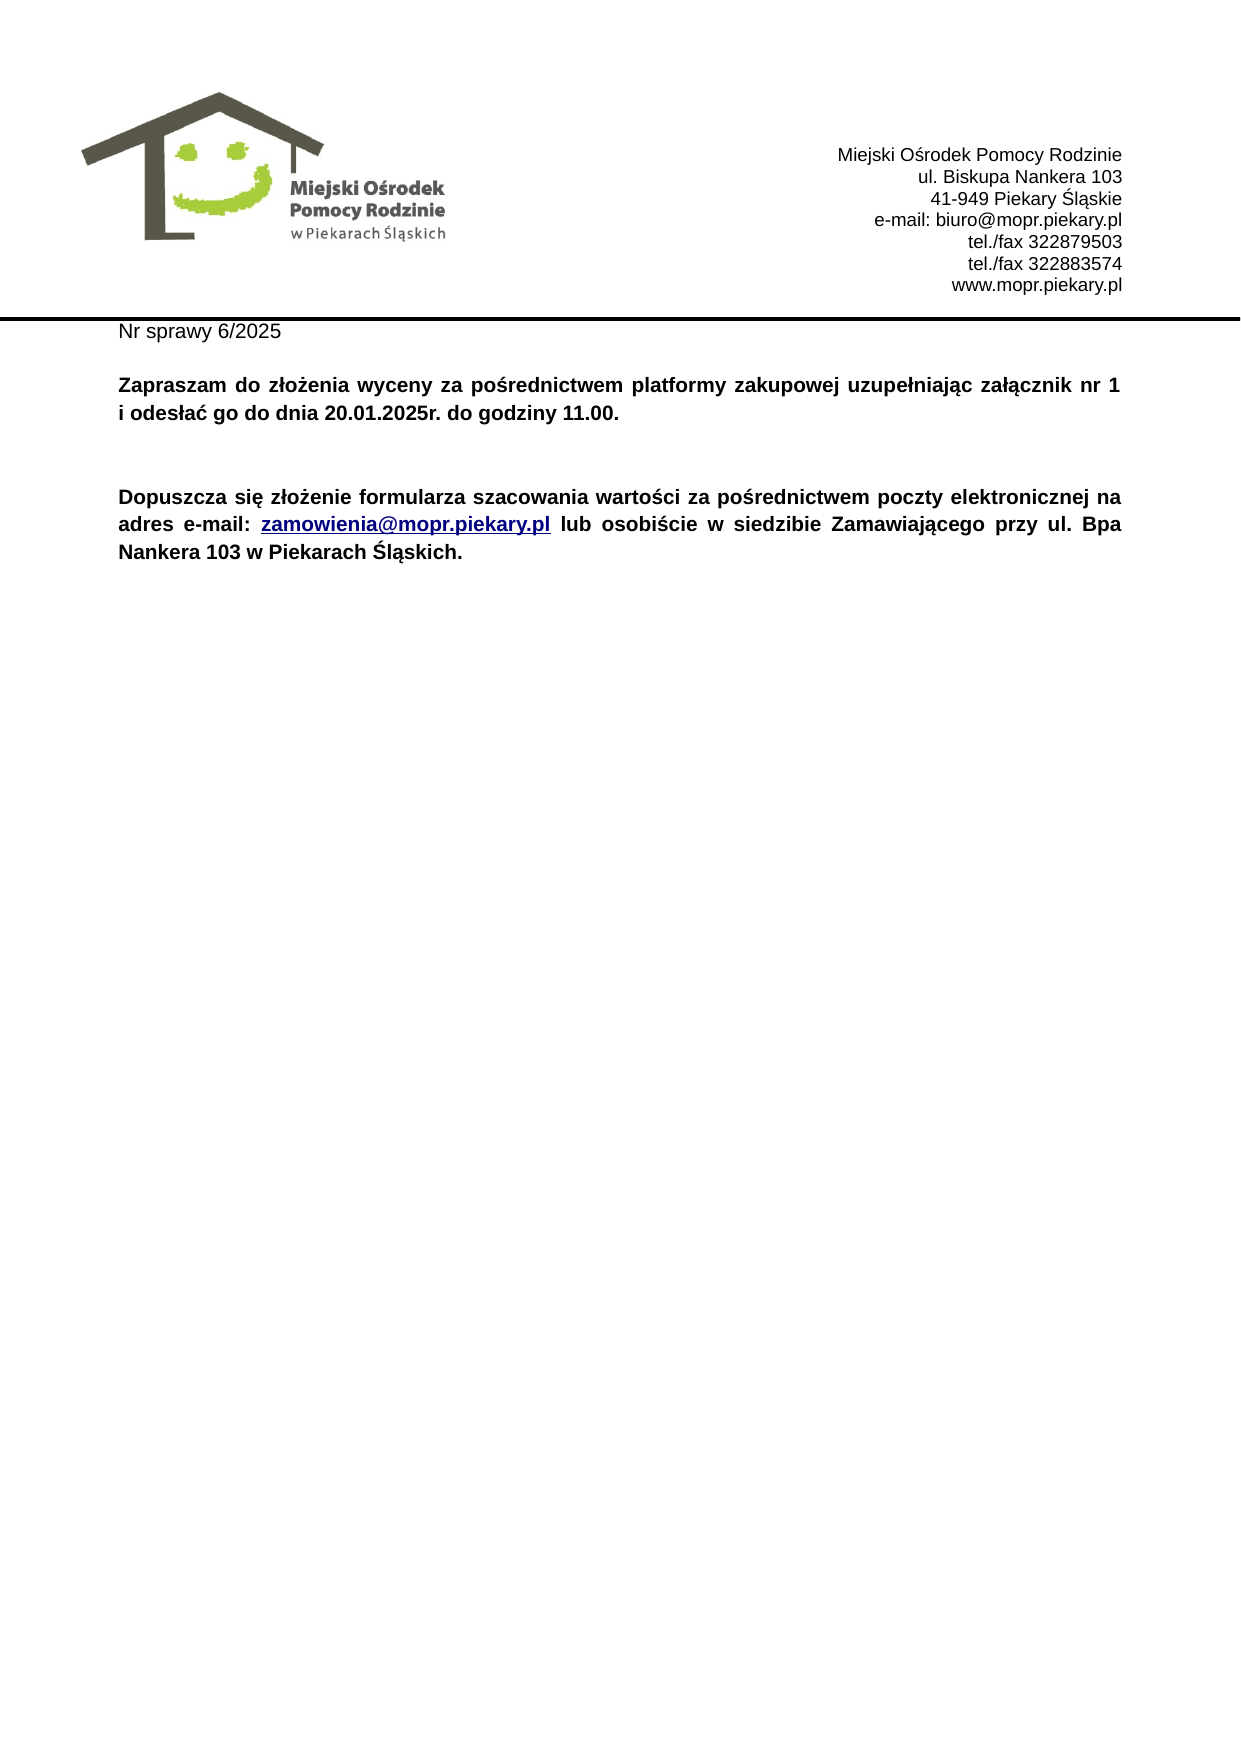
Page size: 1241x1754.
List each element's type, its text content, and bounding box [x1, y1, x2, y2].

text Dopuszcza się złożenie formularza szacowania wartości za pośrednictwem poczty elektronicznej na adres e-mail: zamowienia@mopr.piekary.pl lub osobiście w siedzibie Zamawiającego przy ul. Bpa Nankera 103 w Piekarach Śląskich. [118, 484, 1122, 563]
text Zapraszam do złożenia wyceny za pośrednictwem platformy zakupowej uzupełniając załącznik nr 1 i odesłać go do dnia 20.01.2025r. do godziny 11.00. [118, 373, 1122, 424]
picture [81, 56, 465, 268]
